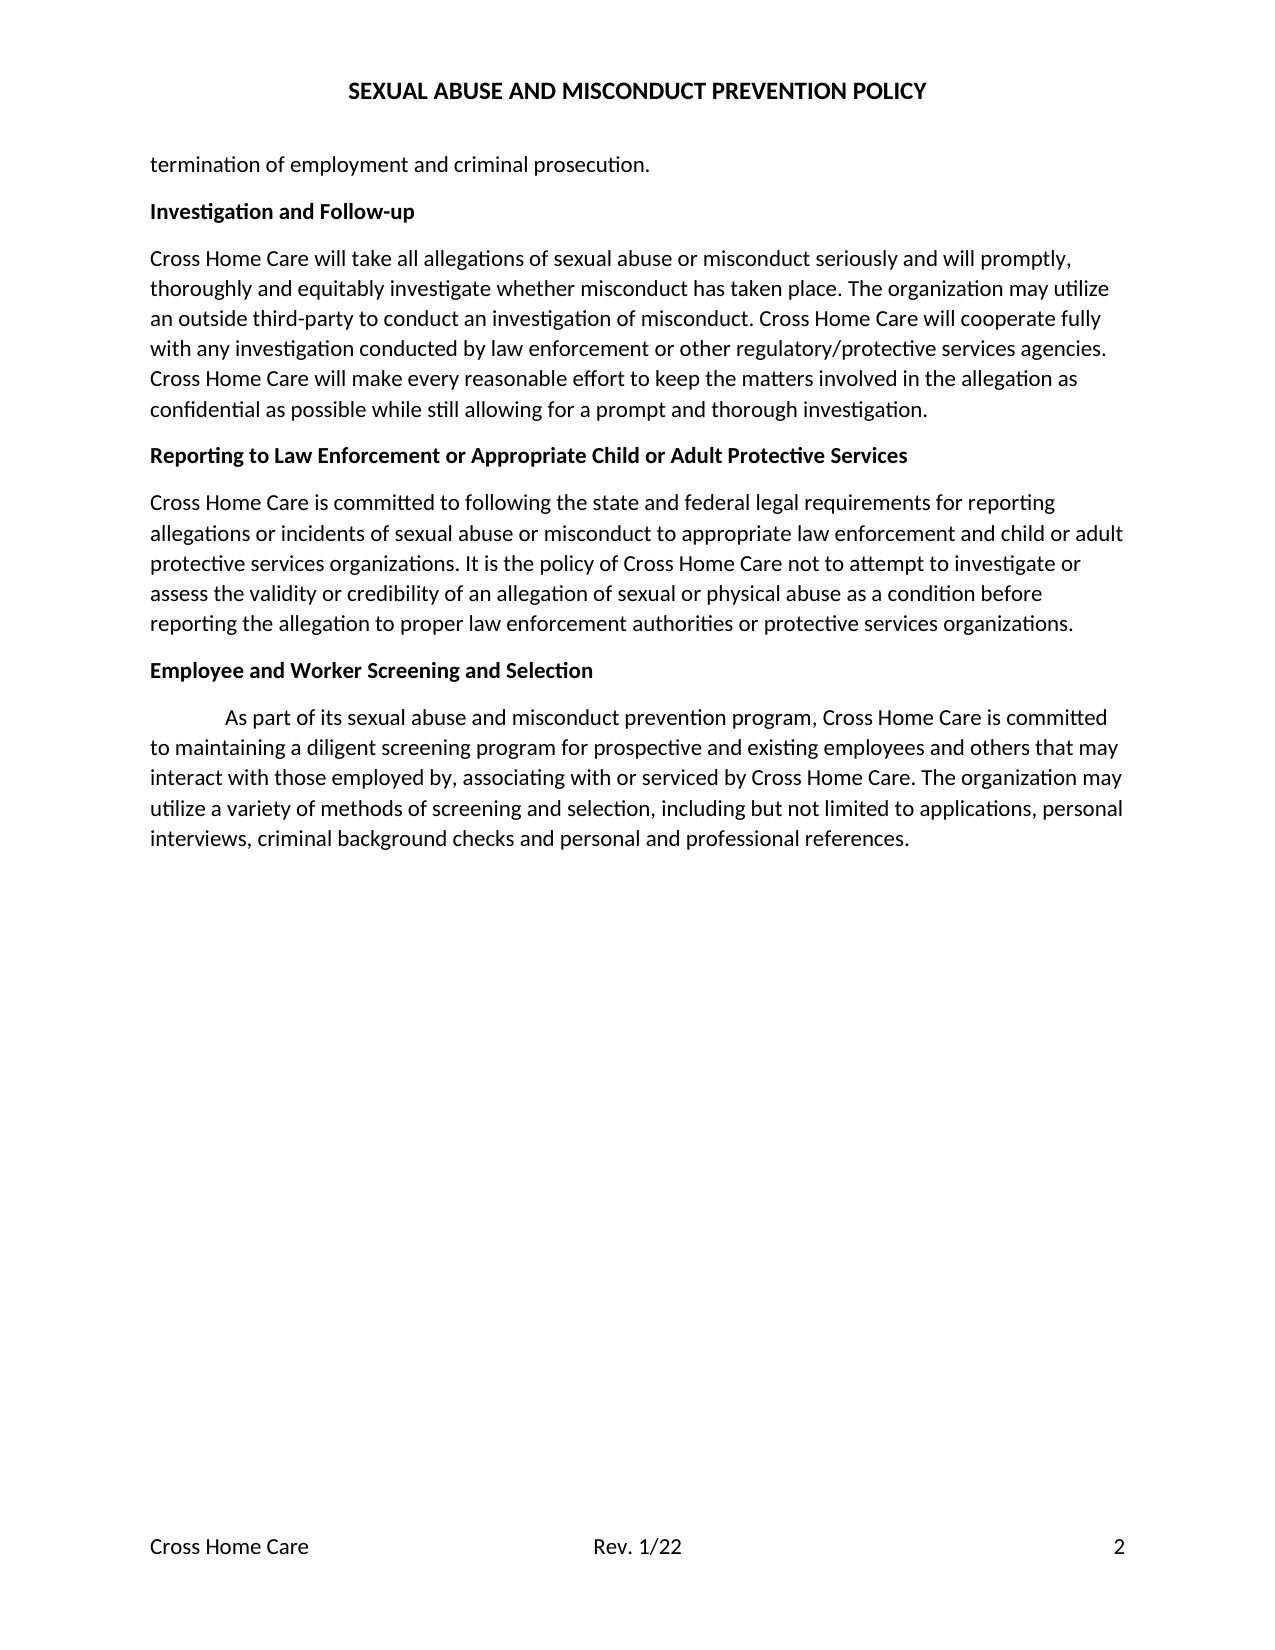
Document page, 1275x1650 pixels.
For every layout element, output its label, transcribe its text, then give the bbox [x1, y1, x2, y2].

text Investigation and Follow-up [150, 197, 1125, 225]
text Cross Home Care is committed to following the state and federal legal requirements for reporting allegations or incidents of sexual abuse or misconduct to appropriate law enforcement and child or adult protective services organizations. It is the policy of Cross Home Care not to attempt to investigate or assess the validity or credibility of an allegation of sexual or physical abuse as a condition before reporting the allegation to proper law enforcement authorities or protective services organizations. [150, 488, 1125, 637]
text termination of employment and criminal prosecution. [150, 150, 1125, 178]
text Reporting to Law Enforcement or Appropriate Child or Adult Protective Services [150, 442, 1125, 470]
text Cross Home Care will take all allegations of sexual abuse or misconduct seriously and will promptly, thoroughly and equitably investigate whether misconduct has taken place. The organization may utilize an outside third-party to conduct an investigation of misconduct. Cross Home Care will cooperate fully with any investigation conducted by law enforcement or other regulatory/protective services agencies. Cross Home Care will make every reasonable effort to keep the matters involved in the allegation as confidential as possible while still allowing for a prompt and thorough investigation. [150, 244, 1125, 423]
text As part of its sexual abuse and misconduct prevention program, Cross Home Care is committed to maintaining a diligent screening program for prospective and existing employees and others that may interact with those employed by, associating with or serviced by Cross Home Care. The organization may utilize a variety of methods of screening and selection, including but not limited to applications, personal interviews, criminal background checks and personal and professional references. [150, 703, 1125, 852]
text Employee and Worker Screening and Selection [150, 656, 1125, 684]
